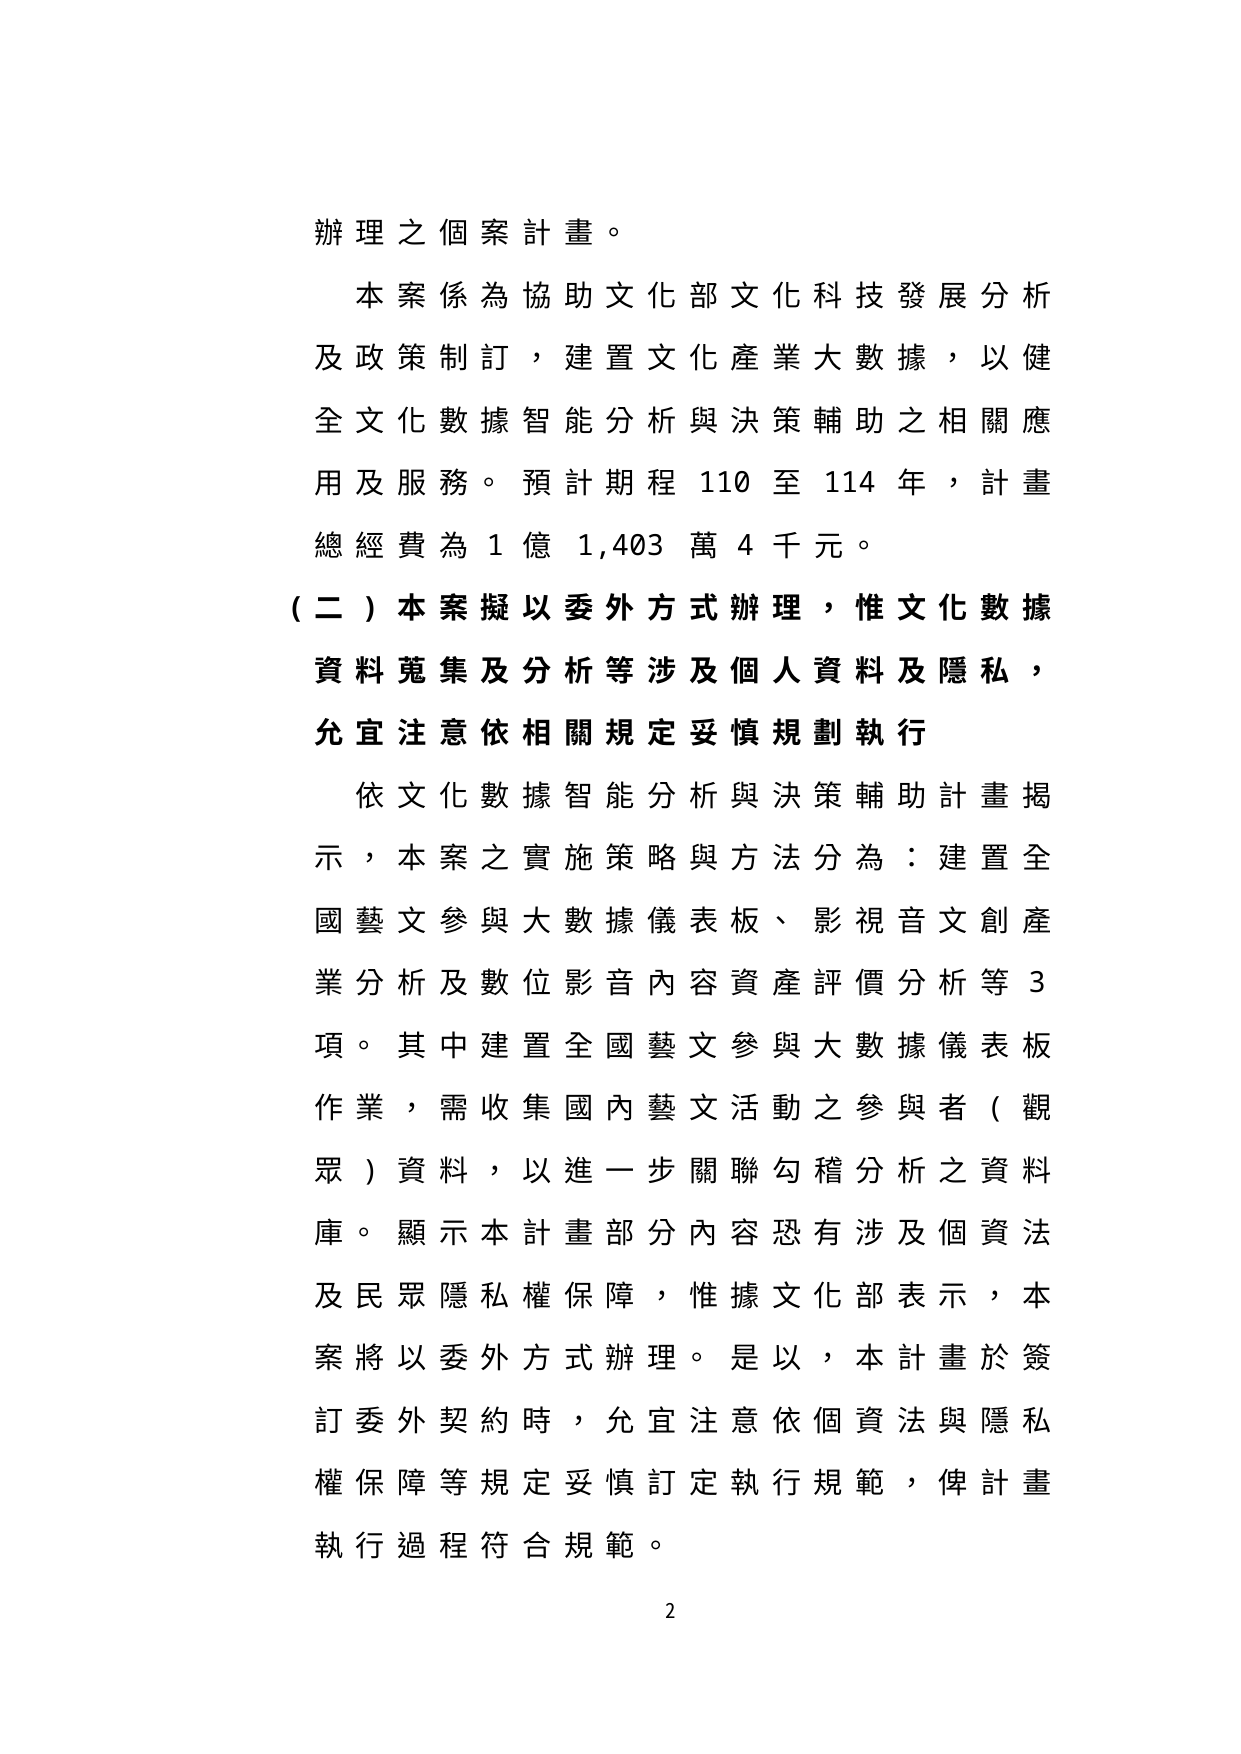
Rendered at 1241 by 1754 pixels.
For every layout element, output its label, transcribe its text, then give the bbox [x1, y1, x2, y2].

text (二)本案擬以委外方式辦理，惟文化數據資料蒐集及分析等涉及個人資料及隱私，允宜注意依相關規定妥慎規劃執行 [242, 564, 1058, 752]
text 本案係為協助文化部文化科技發展分析及政策制訂，建置文化產業大數據，以健全文化數據智能分析與決策輔助之相關應用及服務。預計期程110至114年，計畫總經費為1億1,403萬4千元。 [271, 252, 1058, 564]
text 辦理之個案計畫。 [271, 189, 1058, 252]
text 依文化數據智能分析與決策輔助計畫揭示，本案之實施策略與方法分為：建置全國藝文參與大數據儀表板、影視音文創產業分析及數位影音內容資產評價分析等3項。其中建置全國藝文參與大數據儀表板作業，需收集國內藝文活動之參與者(觀眾)資料，以進一步關聯勾稽分析之資料庫。顯示本計畫部分內容恐有涉及個資法及民眾隱私權保障，惟據文化部表示，本案將以委外方式辦理。是以，本計畫於簽訂委外契約時，允宜注意依個資法與隱私權保障等規定妥慎訂定執行規範，俾計畫執行過程符合規範。 [271, 752, 1058, 1564]
